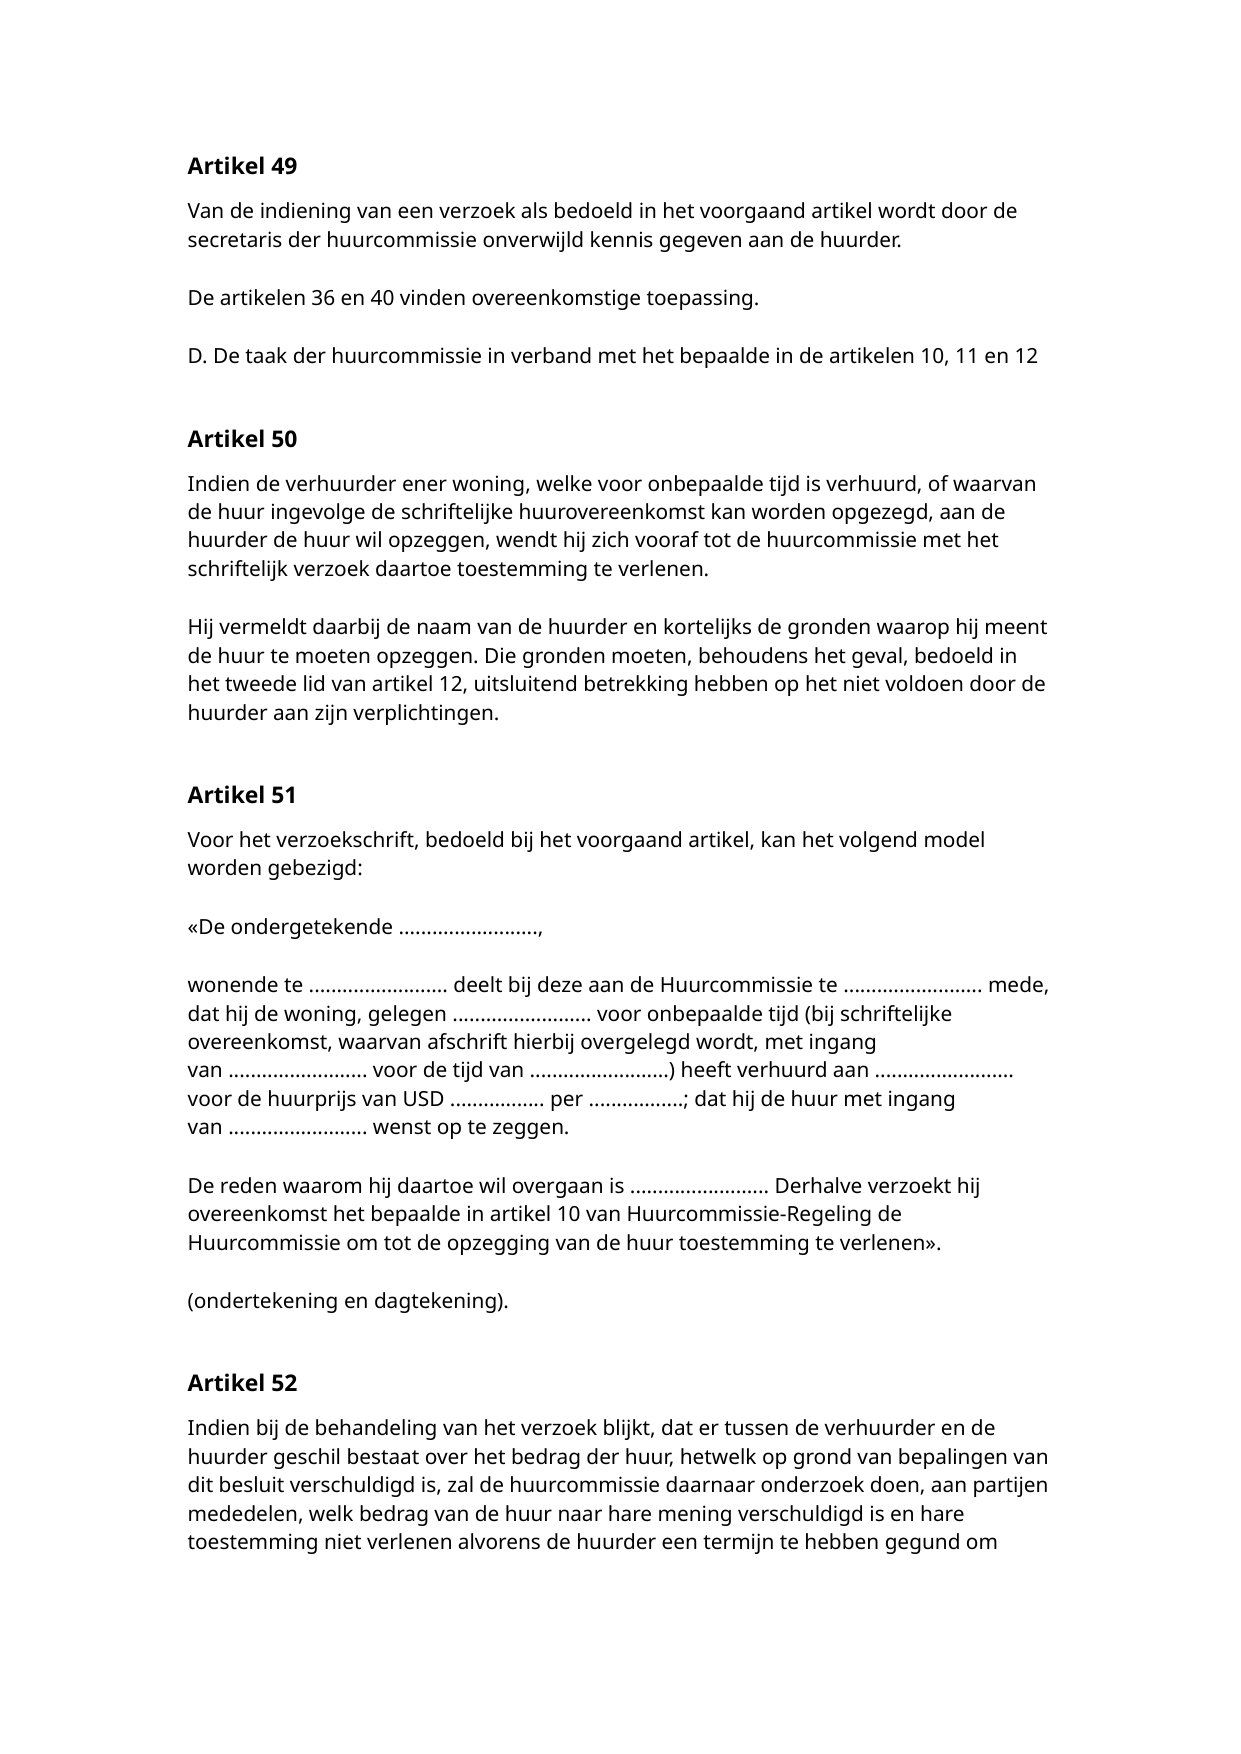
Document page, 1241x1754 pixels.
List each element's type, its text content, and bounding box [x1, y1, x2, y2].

subtitle Artikel 49 [187, 150, 1053, 181]
text wonende te ......................... deelt bij deze aan de Huurcommissie te ......................... mede, dat hij de woning, gelegen ......................... voor onbepaalde tijd (bij schriftelijke overeenkomst, waarvan afschrift hierbij overgelegd wordt, met ingang van ......................... voor de tijd van .........................) heeft verhuurd aan ......................... voor de huurprijs van USD ................. per .................; dat hij de huur met ingang van ......................... wenst op te zeggen. [187, 970, 1053, 1141]
text Indien bij de behandeling van het verzoek blijkt, dat er tussen de verhuurder en de huurder geschil bestaat over het bedrag der huur, hetwelk op grond van bepalingen van dit besluit verschuldigd is, zal de huurcommissie daarnaar onderzoek doen, aan partijen mededelen, welk bedrag van de huur naar hare mening verschuldigd is en hare toestemming niet verlenen alvorens de huurder een termijn te hebben gegund om [187, 1413, 1053, 1556]
subtitle Artikel 52 [187, 1367, 1053, 1398]
text (ondertekening en dagtekening). [187, 1286, 1053, 1315]
subtitle Artikel 51 [187, 779, 1053, 810]
text Indien de verhuurder ener woning, welke voor onbepaalde tijd is verhuurd, of waarvan de huur ingevolge de schriftelijke huurovereenkomst kan worden opgezegd, aan de huurder de huur wil opzeggen, wendt hij zich vooraf tot de huurcommissie met het schriftelijk verzoek daartoe toestemming te verlenen. [187, 469, 1053, 582]
subtitle Artikel 50 [187, 422, 1053, 454]
text De reden waarom hij daartoe wil overgaan is ......................... Derhalve verzoekt hij overeenkomst het bepaalde in artikel 10 van Huurcommissie-Regeling de Huurcommissie om tot de opzegging van de huur toestemming te verlenen». [187, 1171, 1053, 1256]
subtitle D. De taak der huurcommissie in verband met het bepaalde in de artikelen 10, 11 en 12 [187, 342, 1053, 370]
text «De ondergetekende ........................., [187, 912, 1053, 940]
text Hij vermeldt daarbij de naam van de huurder en kortelijks de gronden waarop hij meent de huur te moeten opzeggen. Die gronden moeten, behoudens het geval, bedoeld in het tweede lid van artikel 12, uitsluitend betrekking hebben op het niet voldoen door de huurder aan zijn verplichtingen. [187, 612, 1053, 726]
text Van de indiening van een verzoek als bedoeld in het voorgaand artikel wordt door de secretaris der huurcommissie onverwijld kennis gegeven aan de huurder. [187, 196, 1053, 253]
text De artikelen 36 en 40 vinden overeenkomstige toepassing. [187, 283, 1053, 312]
text Voor het verzoekschrift, bedoeld bij het voorgaand artikel, kan het volgend model worden gebezigd: [187, 825, 1053, 882]
